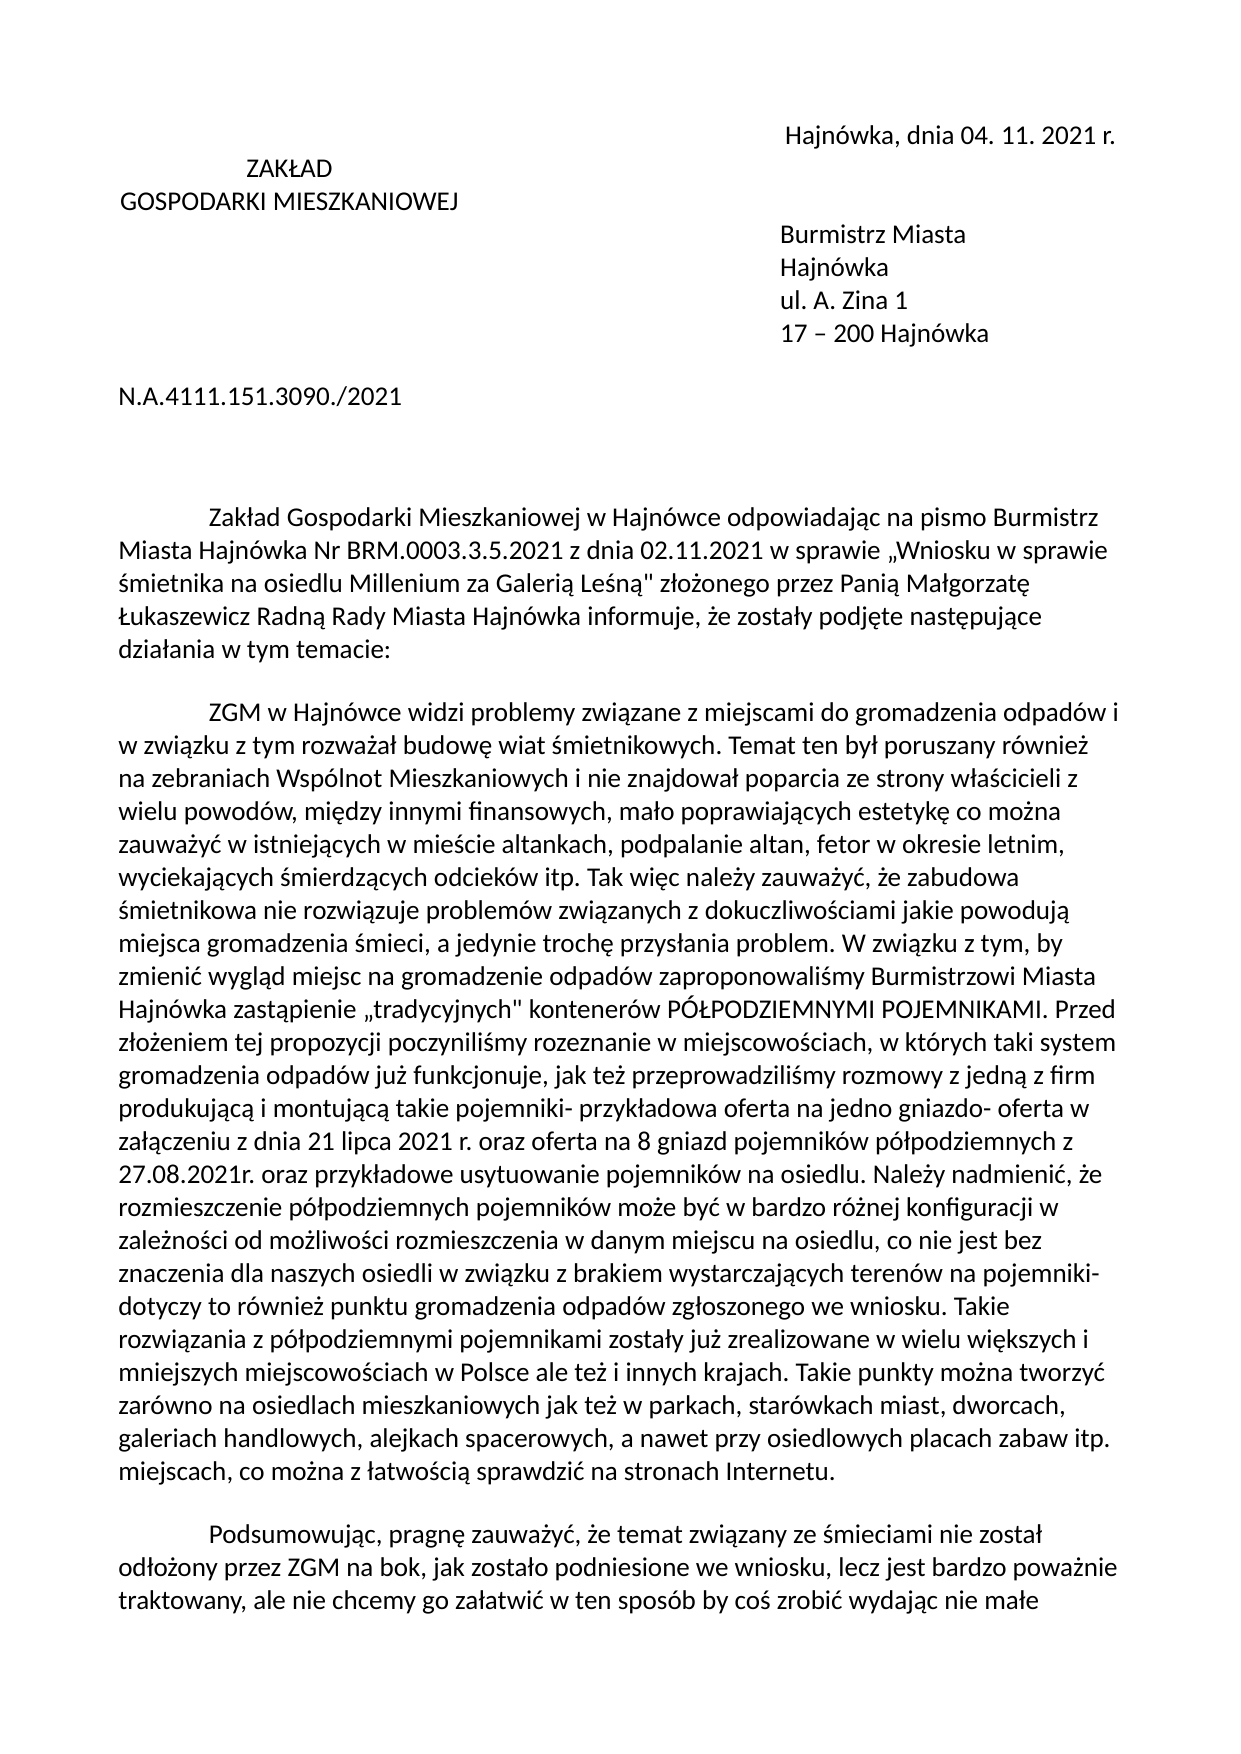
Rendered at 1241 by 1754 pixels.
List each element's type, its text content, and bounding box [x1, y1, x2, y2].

text Burmistrz Miasta [780, 217, 1122, 250]
text 17 – 200 Hajnówka [780, 316, 1122, 349]
text ul. A. Zina 1 [780, 283, 1122, 316]
text Zakład Gospodarki Mieszkaniowej w Hajnówce odpowiadając na pismo Burmistrz Miasta Hajnówka Nr BRM.0003.3.5.2021 z dnia 02.11.2021 w sprawie „Wniosku w sprawie śmietnika na osiedlu Millenium za Galerią Leśną" złożonego przez Panią Małgorzatę Łukaszewicz Radną Rady Miasta Hajnówka informuje, że zostały podjęte następujące działania w tym temacie: [118, 500, 1122, 665]
text GOSPODARKI MIESZKANIOWEJ [0, 184, 1122, 217]
text ZAKŁAD [0, 151, 1122, 184]
text ZGM w Hajnówce widzi problemy związane z miejscami do gromadzenia odpadów i w związku z tym rozważał budowę wiat śmietnikowych. Temat ten był poruszany również na zebraniach Wspólnot Mieszkaniowych i nie znajdował poparcia ze strony właścicieli z wielu powodów, między innymi finansowych, mało poprawiających estetykę co można zauważyć w istniejących w mieście altankach, podpalanie altan, fetor w okresie letnim, wyciekających śmierdzących odcieków itp. Tak więc należy zauważyć, że zabudowa śmietnikowa nie rozwiązuje problemów związanych z dokuczliwościami jakie powodują miejsca gromadzenia śmieci, a jedynie trochę przysłania problem. W związku z tym, by zmienić wygląd miejsc na gromadzenie odpadów zaproponowaliśmy Burmistrzowi Miasta Hajnówka zastąpienie „tradycyjnych" kontenerów PÓŁPODZIEMNYMI POJEMNIKAMI. Przed złożeniem tej propozycji poczyniliśmy rozeznanie w miejscowościach, w których taki system gromadzenia odpadów już funkcjonuje, jak też przeprowadziliśmy rozmowy z jedną z firm produkującą i montującą takie pojemniki- przykładowa oferta na jedno gniazdo- oferta w załączeniu z dnia 21 lipca 2021 r. oraz oferta na 8 gniazd pojemników półpodziemnych z 27.08.2021r. oraz przykładowe usytuowanie pojemników na osiedlu. Należy nadmienić, że rozmieszczenie półpodziemnych pojemników może być w bardzo różnej konfiguracji w zależności od możliwości rozmieszczenia w danym miejscu na osiedlu, co nie jest bez znaczenia dla naszych osiedli w związku z brakiem wystarczających terenów na pojemniki- dotyczy to również punktu gromadzenia odpadów zgłoszonego we wniosku. Takie rozwiązania z półpodziemnymi pojemnikami zostały już zrealizowane w wielu większych i mniejszych miejscowościach w Polsce ale też i innych krajach. Takie punkty można tworzyć zarówno na osiedlach mieszkaniowych jak też w parkach, starówkach miast, dworcach, galeriach handlowych, alejkach spacerowych, a nawet przy osiedlowych placach zabaw itp. miejscach, co można z łatwością sprawdzić na stronach Internetu. [118, 695, 1122, 1487]
text N.A.4111.151.3090./2021 [118, 379, 1122, 412]
text Hajnówka, dnia 04. 11. 2021 r. [118, 118, 1122, 151]
text Podsumowując, pragnę zauważyć, że temat związany ze śmieciami nie został odłożony przez ZGM na bok, jak zostało podniesione we wniosku, lecz jest bardzo poważnie traktowany, ale nie chcemy go załatwić w ten sposób by coś zrobić wydając nie małe [118, 1517, 1122, 1616]
text Hajnówka [780, 250, 1122, 283]
